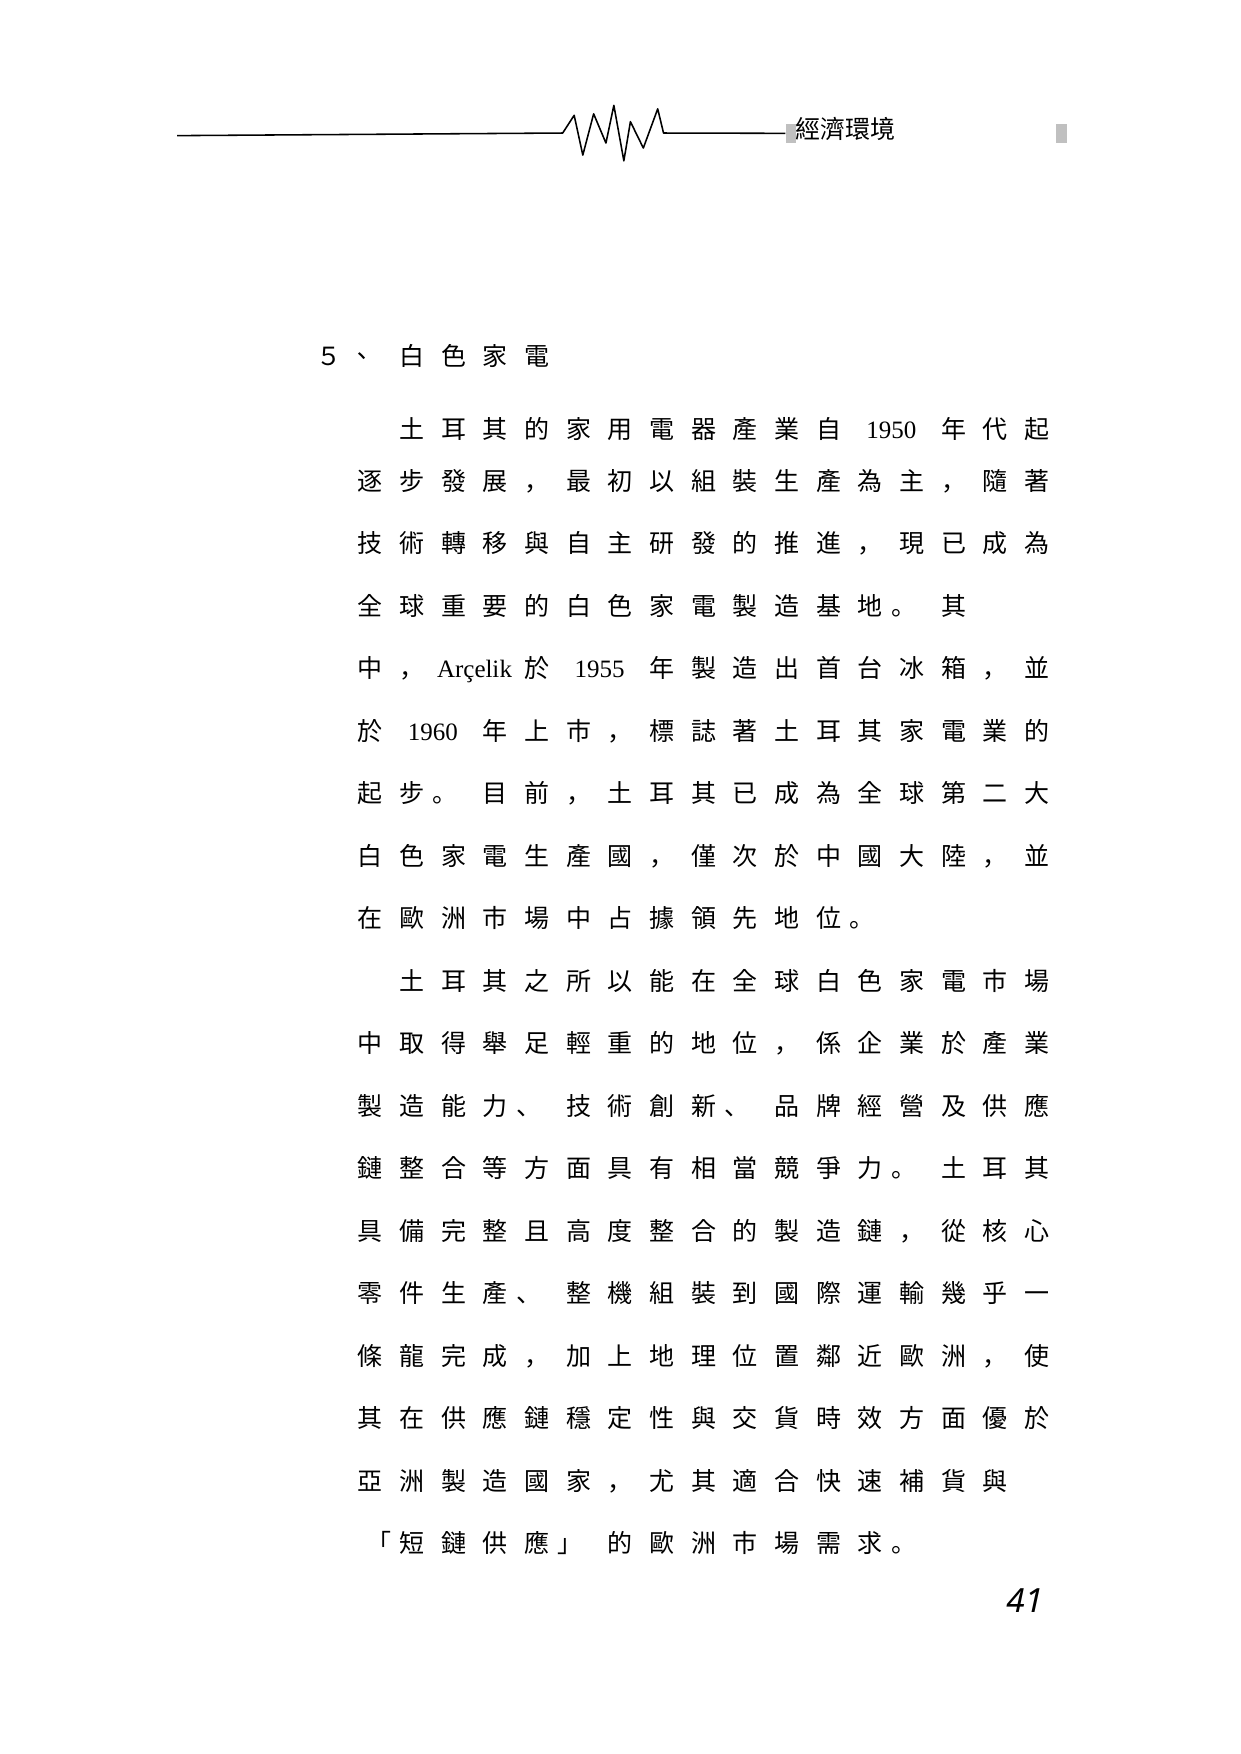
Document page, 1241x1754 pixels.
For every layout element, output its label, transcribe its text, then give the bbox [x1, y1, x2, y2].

text 土耳其之所以能在全球白色家電市場中取得舉足輕重的地位，係企業於產業製造能力、技術創新、品牌經營及供應鏈整合等方面具有相當競爭力。土耳其具備完整且高度整合的製造鏈，從核心零件生產、整機組裝到國際運輸幾乎一條龍完成，加上地理位置鄰近歐洲，使其在供應鏈穩定性與交貨時效方面優於亞洲製造國家，尤其適合快速補貨與「短鏈供應」的歐洲市場需求。 [330, 938, 1058, 1563]
text ５、白色家電 [281, 313, 1058, 375]
text 土耳其的家用電器產業自1950年代起逐步發展，最初以組裝生產為主，隨著技術轉移與自主研發的推進，現已成為全球重要的白色家電製造基地。其中，Arçelik於1955年製造出首台冰箱，並於1960年上市，標誌著土耳其家電業的起步。目前，土耳其已成為全球第二大白色家電生產國，僅次於中國大陸，並在歐洲市場中占據領先地位。 [330, 375, 1058, 938]
